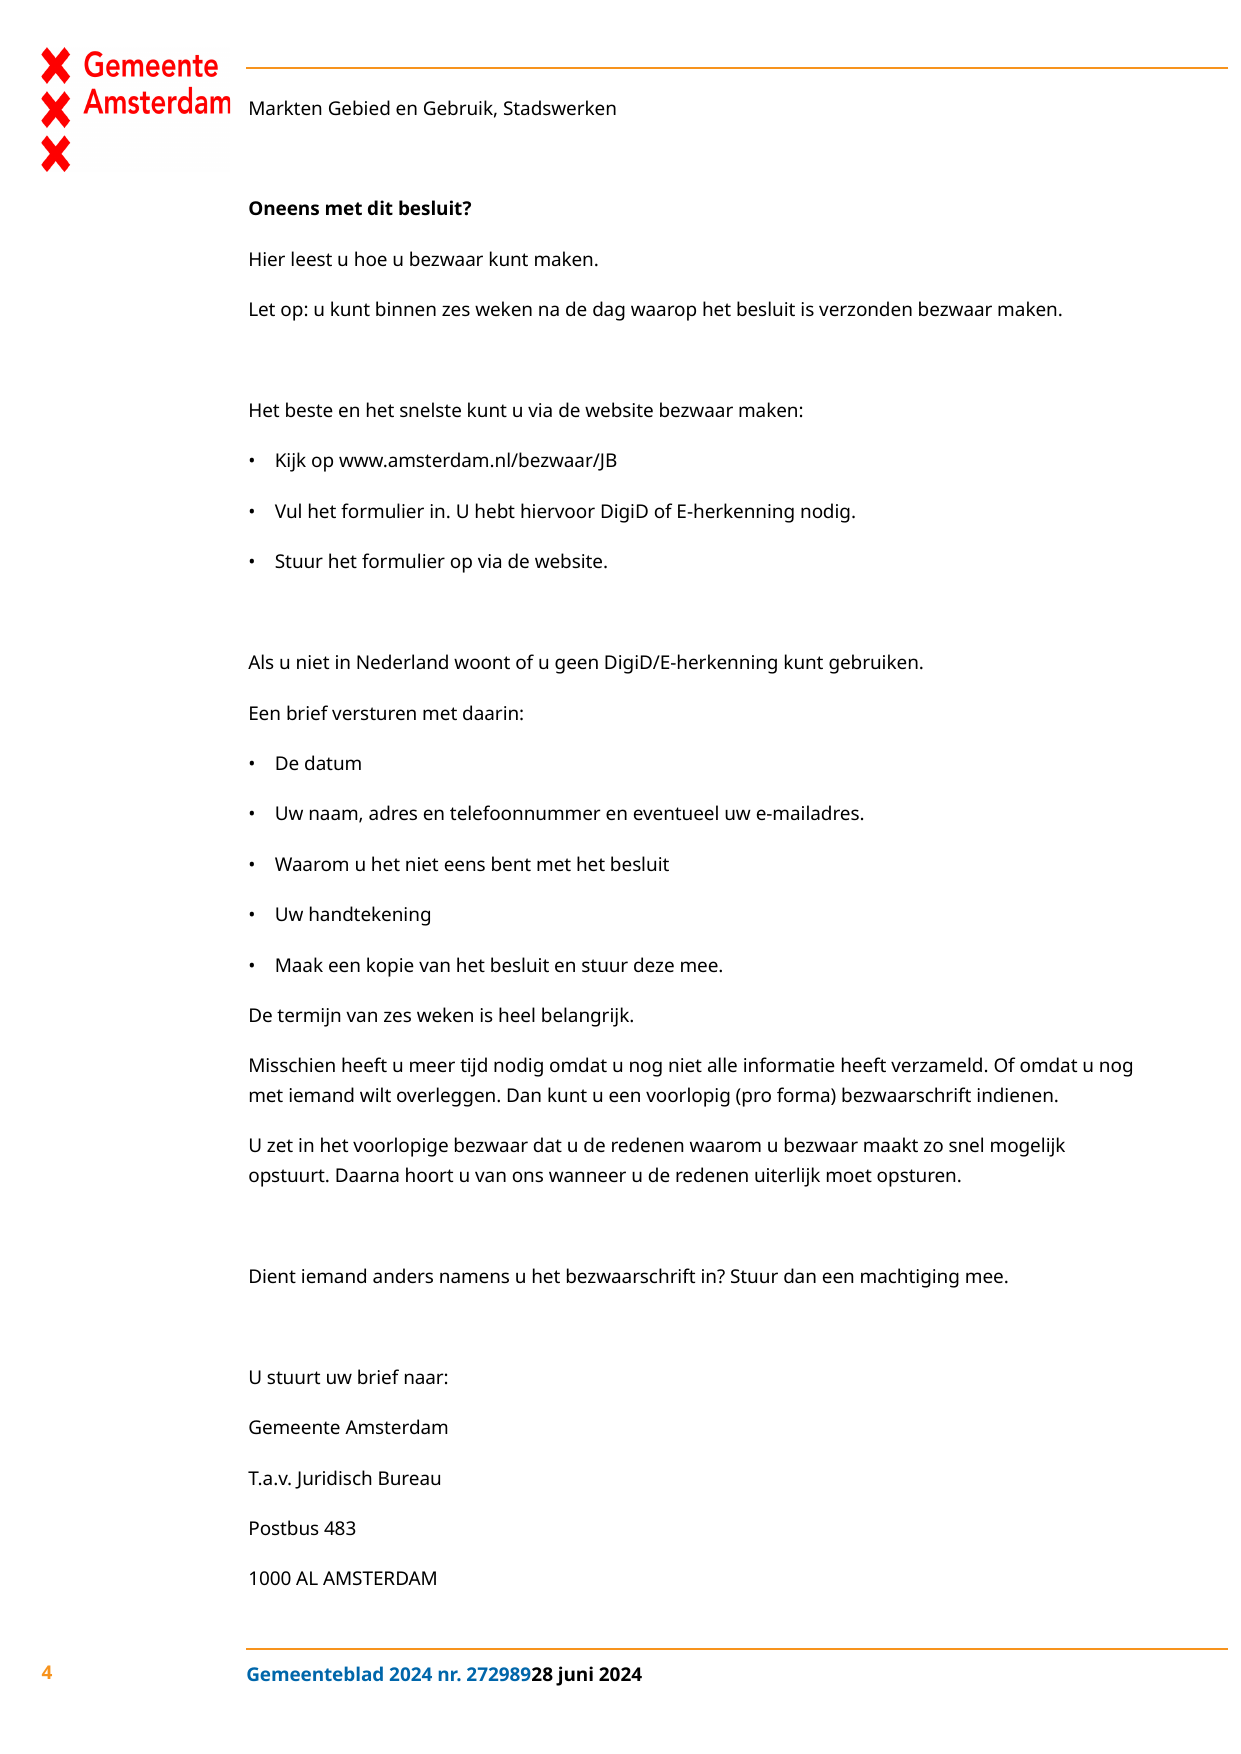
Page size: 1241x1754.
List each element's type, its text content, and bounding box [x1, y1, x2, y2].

text • Kijk op www.amsterdam.nl/bezwaar/JB [248, 448, 1152, 473]
text Het beste en het snelste kunt u via de website bezwaar maken: [248, 397, 1152, 423]
picture [41, 47, 231, 172]
text 1000 AL AMSTERDAM [248, 1566, 1152, 1591]
text Dient iemand anders namens u het bezwaarschrift in? Stuur dan een machtiging mee. [248, 1263, 1152, 1289]
text Hier leest u hoe u bezwaar kunt maken. [248, 246, 1152, 272]
text • Stuur het formulier op via de website. [248, 548, 1152, 574]
text De termijn van zes weken is heel belangrijk. [248, 1002, 1152, 1028]
text U stuurt uw brief naar: [248, 1364, 1152, 1390]
text • Vul het formulier in. U hebt hiervoor DigiD of E-herkenning nodig. [248, 498, 1152, 524]
text Een brief versturen met daarin: [248, 700, 1152, 726]
text • Uw handtekening [248, 901, 1152, 927]
text • Waarom u het niet eens bent met het besluit [248, 851, 1152, 877]
text Markten Gebied en Gebruik, Stadswerken [248, 95, 1152, 121]
text T.a.v. Juridisch Bureau [248, 1465, 1152, 1491]
text Oneens met dit besluit? [248, 196, 1152, 221]
text Gemeente Amsterdam [248, 1414, 1152, 1440]
text Postbus 483 [248, 1515, 1152, 1541]
text Als u niet in Nederland woont of u geen DigiD/E-herkenning kunt gebruiken. [248, 649, 1152, 675]
text Misschien heeft u meer tijd nodig omdat u nog niet alle informatie heeft verzameld. Of omdat u nog met iemand wilt overleggen. Dan kunt u een voorlopig (pro forma) bezwaarschrift indienen. [248, 1053, 1152, 1108]
text • De datum [248, 750, 1152, 776]
text • Maak een kopie van het besluit en stuur deze mee. [248, 952, 1152, 978]
text U zet in het voorlopige bezwaar dat u de redenen waarom u bezwaar maakt zo snel mogelijk opstuurt. Daarna hoort u van ons wanneer u de redenen uiterlijk moet opsturen. [248, 1133, 1152, 1188]
text Let op: u kunt binnen zes weken na de dag waarop het besluit is verzonden bezwaar maken. [248, 296, 1152, 322]
text • Uw naam, adres en telefoonnummer en eventueel uw e-mailadres. [248, 801, 1152, 826]
